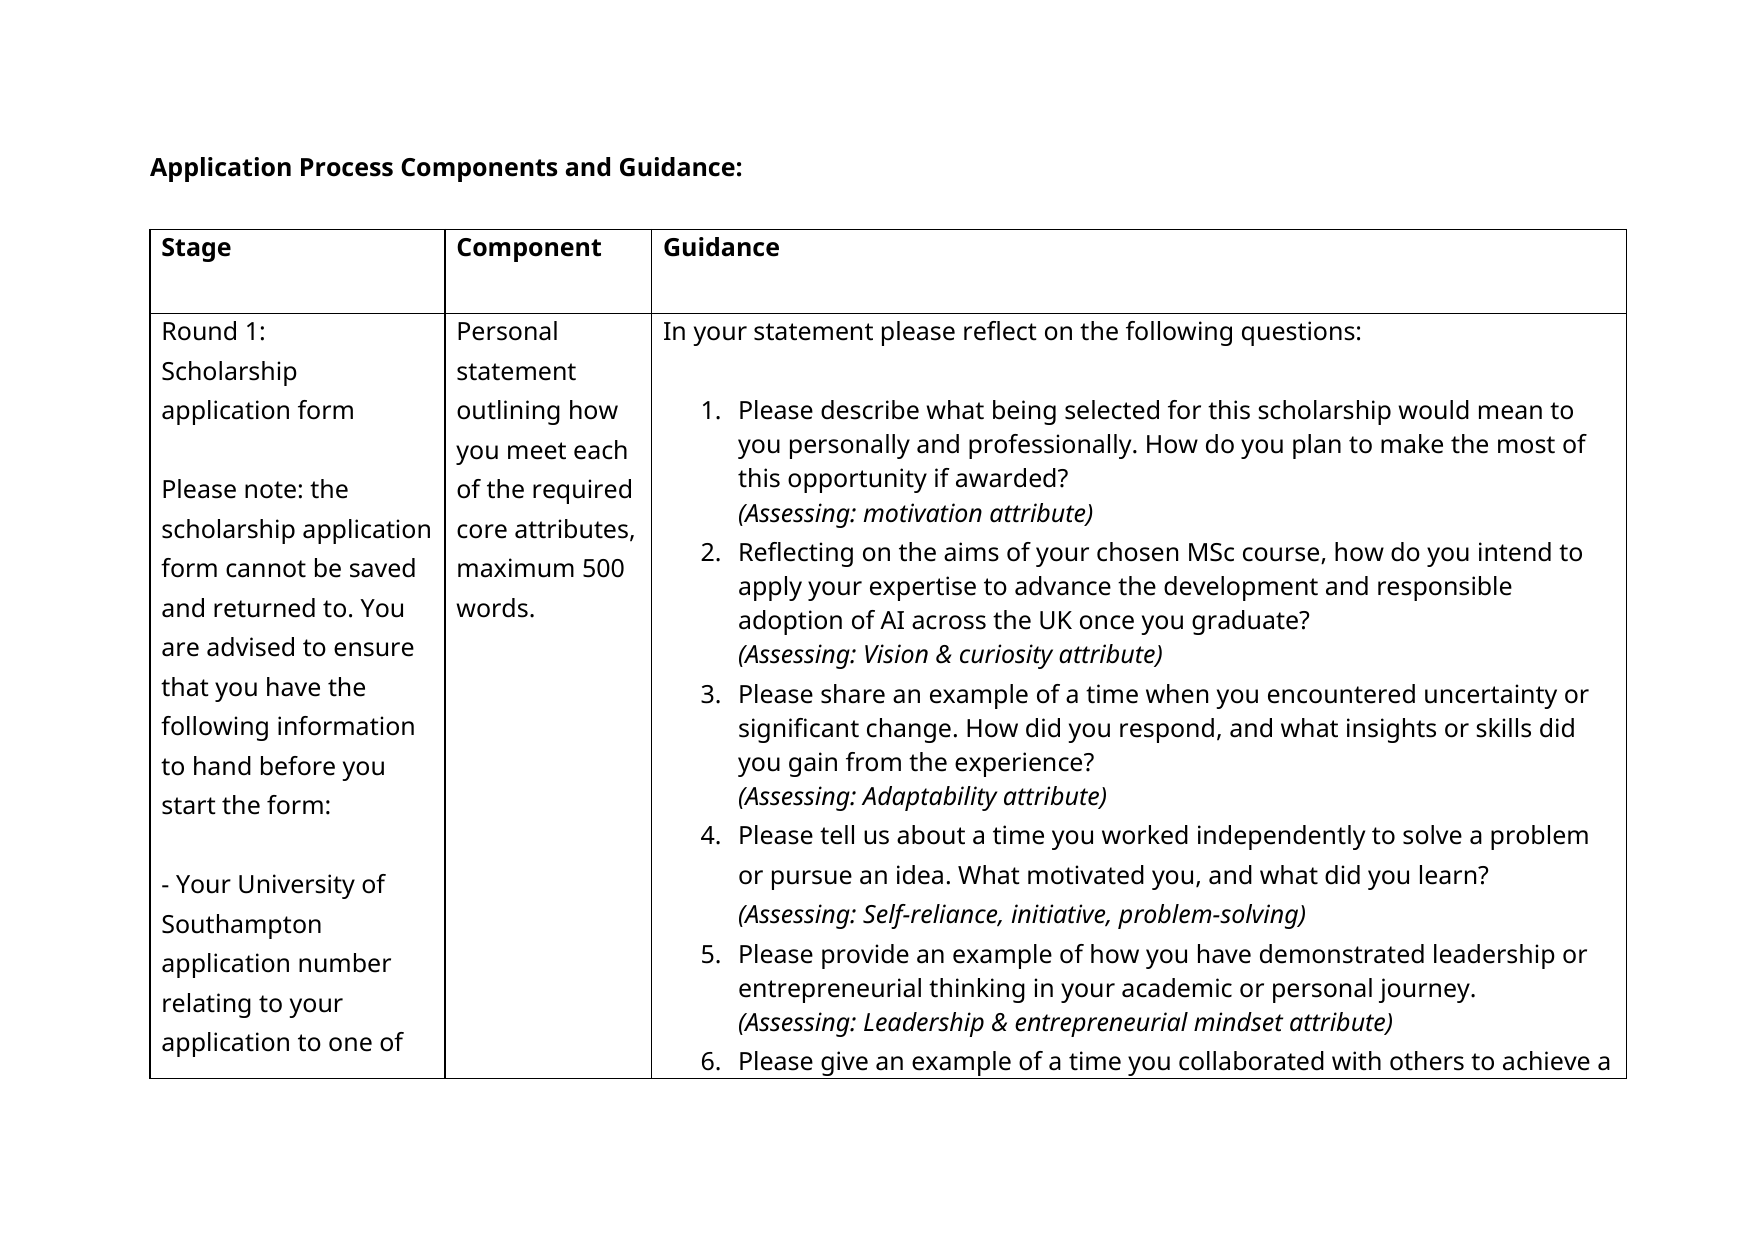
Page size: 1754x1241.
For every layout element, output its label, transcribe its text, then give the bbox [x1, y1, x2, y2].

table_cell Round 1: Scholarship application form Please note: the scholarship application form cannot be saved and returned to. You are advised to ensure that you have the following information to hand before you start the form: - Your University of Southampton application number relating to your application to one of [151, 314, 444, 1078]
table_header Component [446, 230, 651, 313]
table_header Stage [151, 230, 444, 313]
table_cell In your statement please reflect on the following questions: Please describe what being selected for this scholarship would mean to you personally and professionally. How do you plan to make the most of this opportunity if awarded? (Assessing: motivation attribute) Reflecting on the aims of your chosen MSc course, how do you intend to apply your expertise to advance the development and responsible adoption of AI across the UK once you graduate? (Assessing: Vision & curiosity attribute) Please share an example of a time when you encountered uncertainty or significant change. How did you respond, and what insights or skills did you gain from the experience? (Assessing: Adaptability attribute) Please tell us about a time you worked independently to solve a problem or pursue an idea. What motivated you, and what did you learn? (Assessing: Self-reliance, initiative, problem-solving) Please provide an example of how you have demonstrated leadership or entrepreneurial thinking in your academic or personal journey. (Assessing: Leadership & entrepreneurial mindset attribute) Please give an example of a time you collaborated with others to achieve a [652, 314, 1626, 1078]
table_cell Personal statement outlining how you meet each of the required core attributes, maximum 500 words. [446, 314, 651, 1078]
text Application Process Components and Guidance: [150, 150, 1604, 184]
table_header Guidance [652, 230, 1626, 313]
